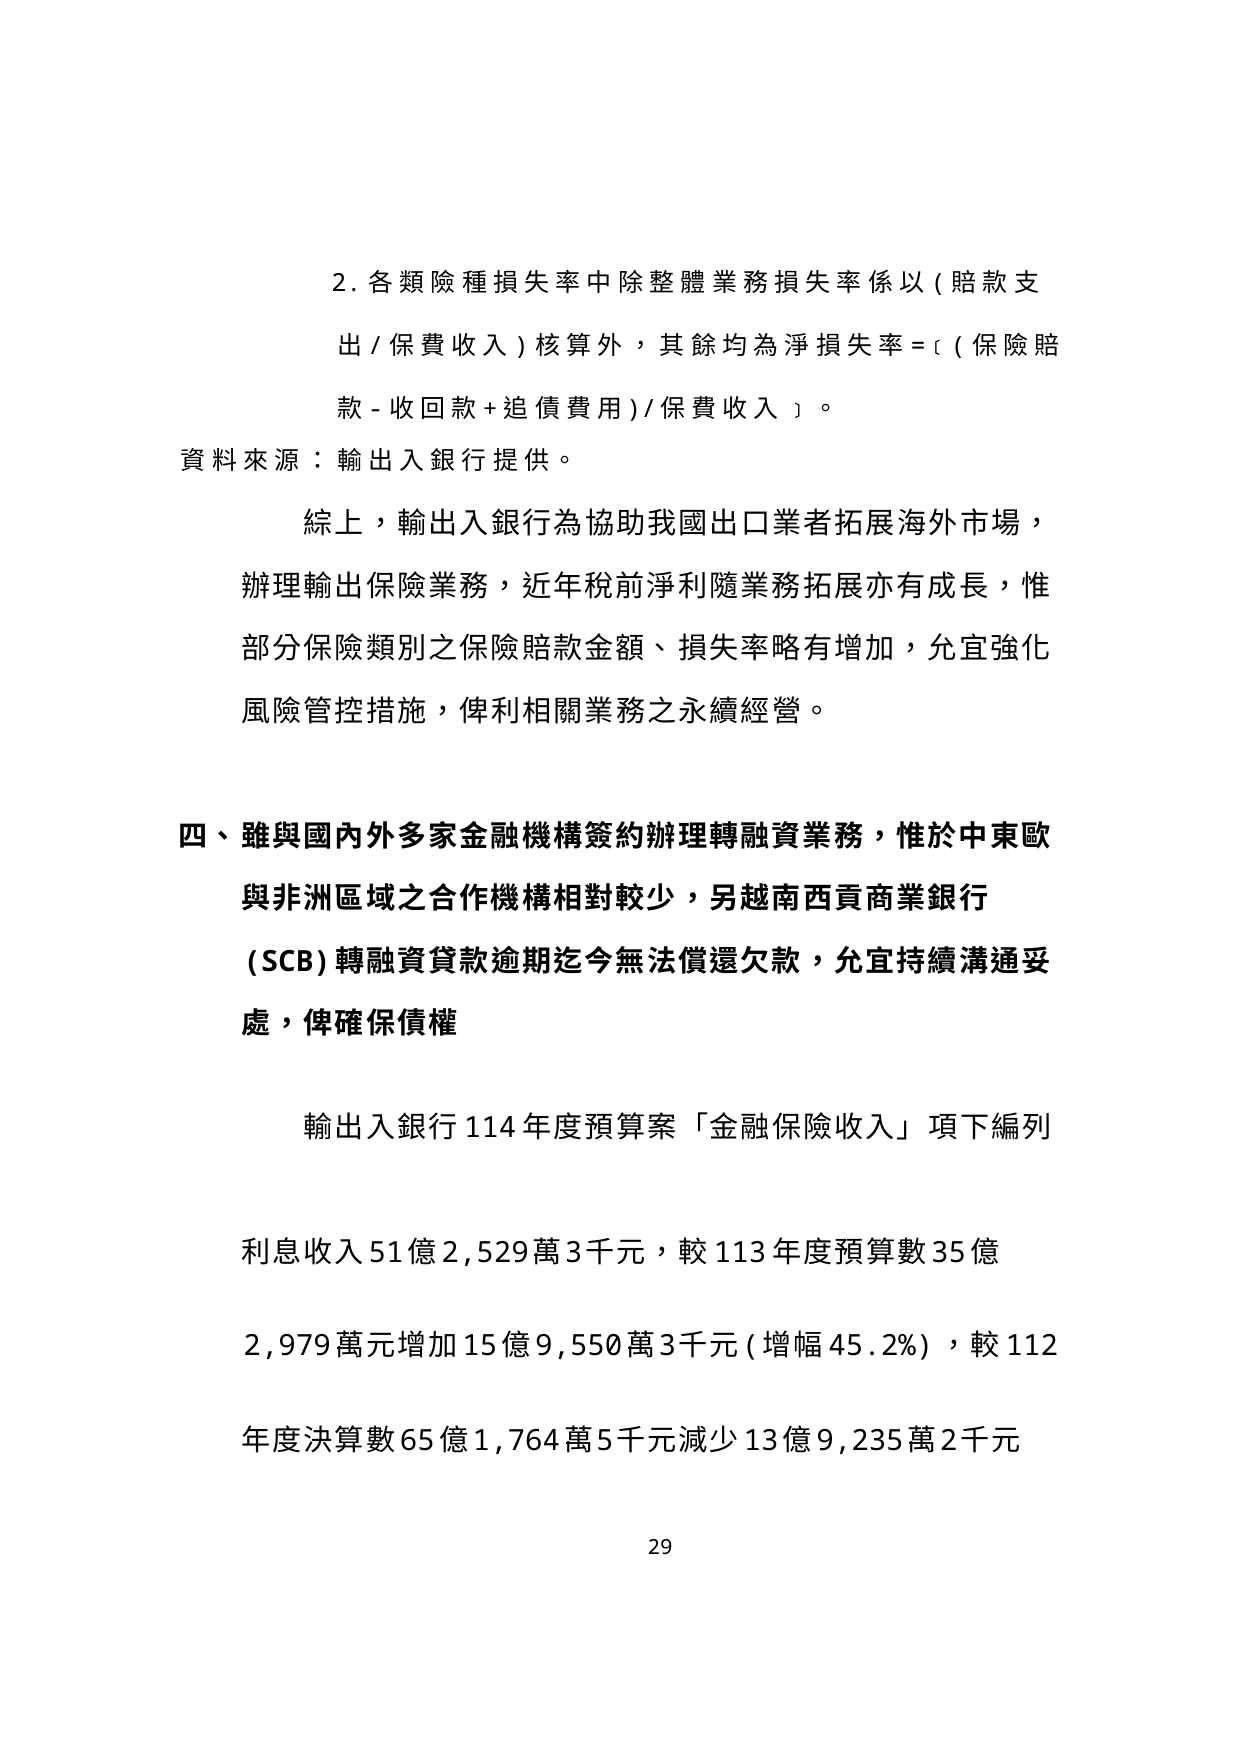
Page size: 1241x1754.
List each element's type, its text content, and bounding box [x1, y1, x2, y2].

text 資料來源：輸出入銀行提供。 [177, 417, 1063, 479]
text 2.各類險種損失率中除整體業務損失率係以(賠款支出/保費收入)核算外，其餘均為淨損失率=﹝(保險賠款-收回款+追債費用)/保費收入﹞。 [177, 229, 1063, 417]
text 四、雖與國內外多家金融機構簽約辦理轉融資業務，惟於中東歐與非洲區域之合作機構相對較少，另越南西貢商業銀行(SCB)轉融資貸款逾期迄今無法償還欠款，允宜持續溝通妥處，俾確保債權 [177, 792, 1063, 1042]
text 輸出入銀行114年度預算案「金融保險收入」項下編列利息收入51億2,529萬3千元，較113年度預算數35億2,979萬元增加15億9,550萬3千元(增幅45.2%)，較112年度決算數65億1,764萬5千元減少13億9,235萬2千元 [236, 1042, 1063, 1479]
text 綜上，輸出入銀行為協助我國出口業者拓展海外市場，辦理輸出保險業務，近年稅前淨利隨業務拓展亦有成長，惟部分保險類別之保險賠款金額、損失率略有增加，允宜強化風險管控措施，俾利相關業務之永續經營。 [236, 479, 1063, 729]
